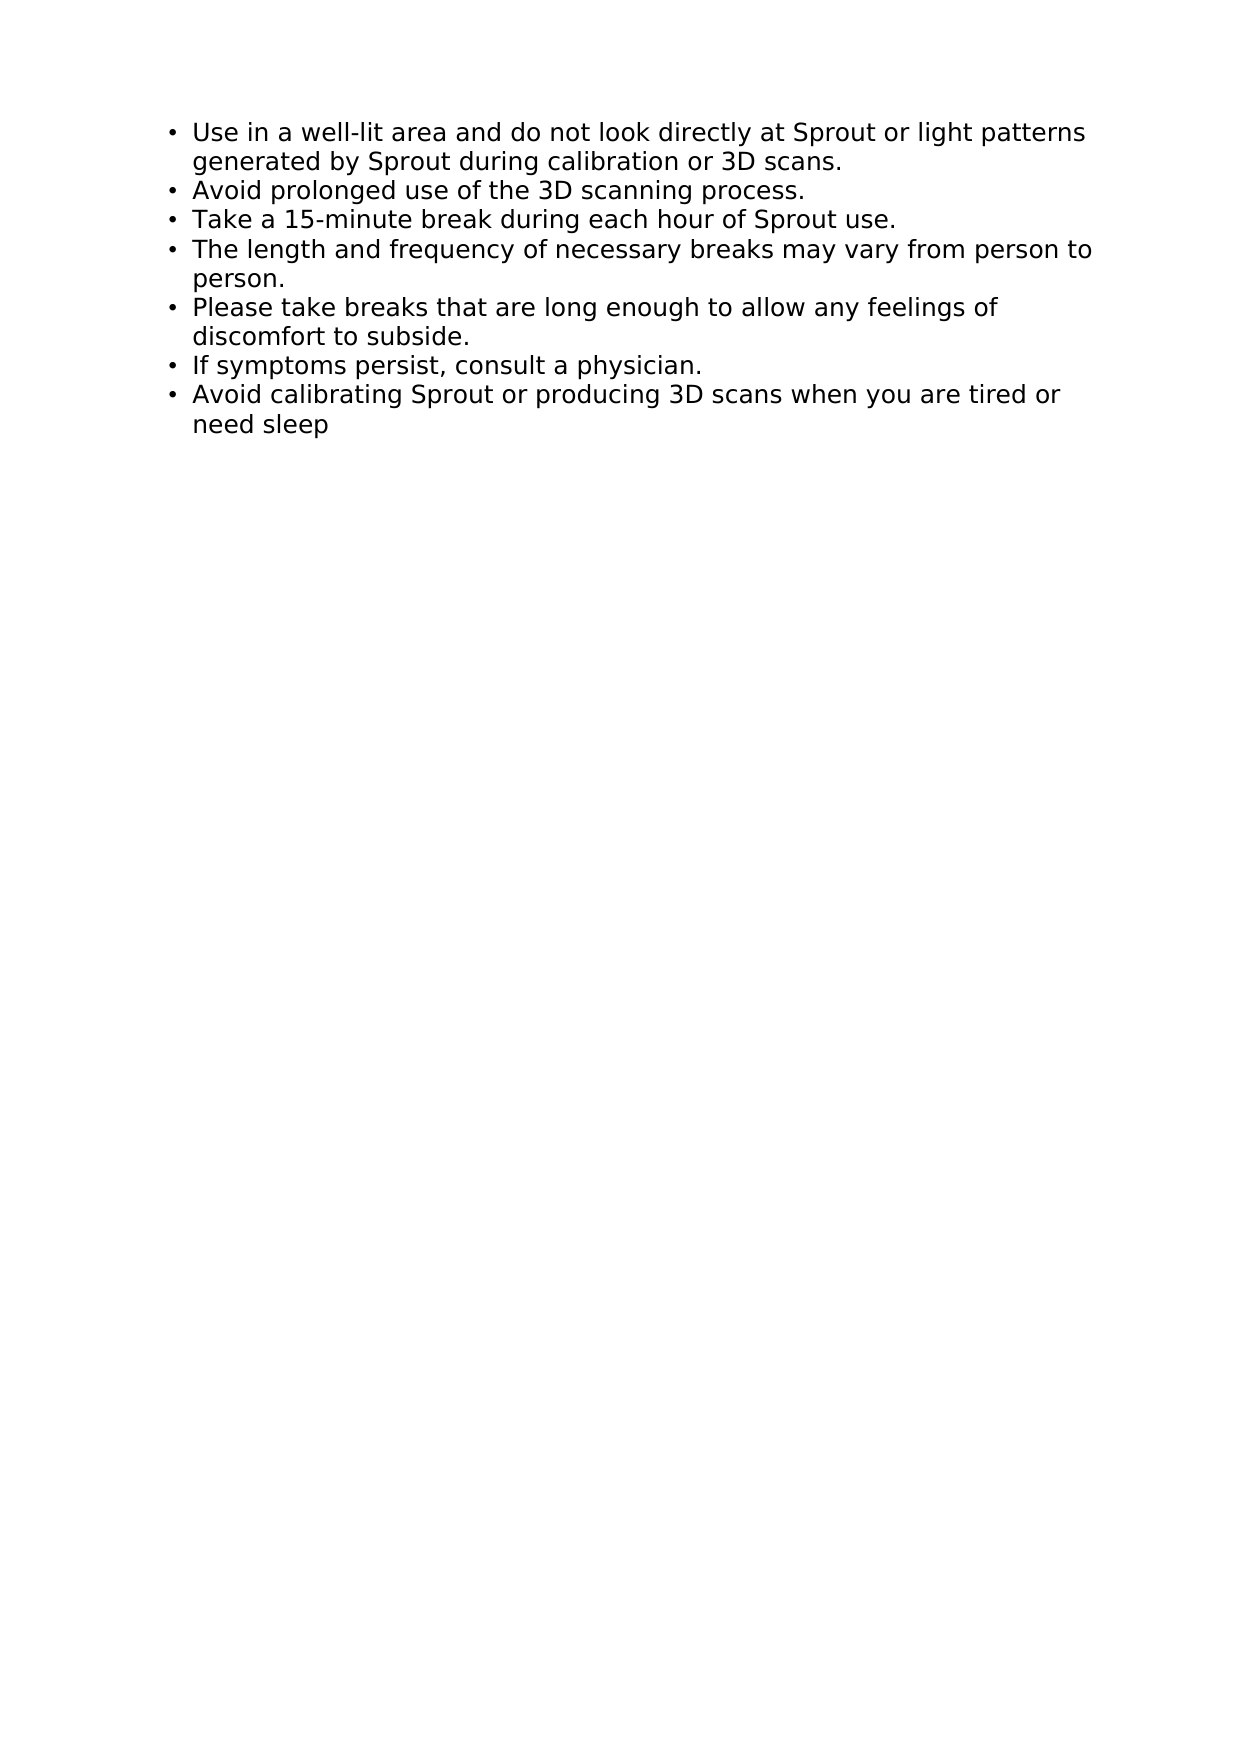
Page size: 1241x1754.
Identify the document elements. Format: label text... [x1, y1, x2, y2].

list Take a 15-minute break during each hour of Sprout use. [177, 206, 1122, 235]
list Use in a well-lit area and do not look directly at Sprout or light patterns generated by Sprout during calibration or 3D scans. [177, 118, 1122, 176]
list Avoid calibrating Sprout or producing 3D scans when you are tired or need sleep [177, 381, 1122, 439]
list If symptoms persist, consult a physician. [177, 351, 1122, 381]
list Avoid prolonged use of the 3D scanning process. [177, 176, 1122, 206]
list Please take breaks that are long enough to allow any feelings of discomfort to subside. [177, 293, 1122, 351]
list The length and frequency of necessary breaks may vary from person to person. [177, 235, 1122, 293]
